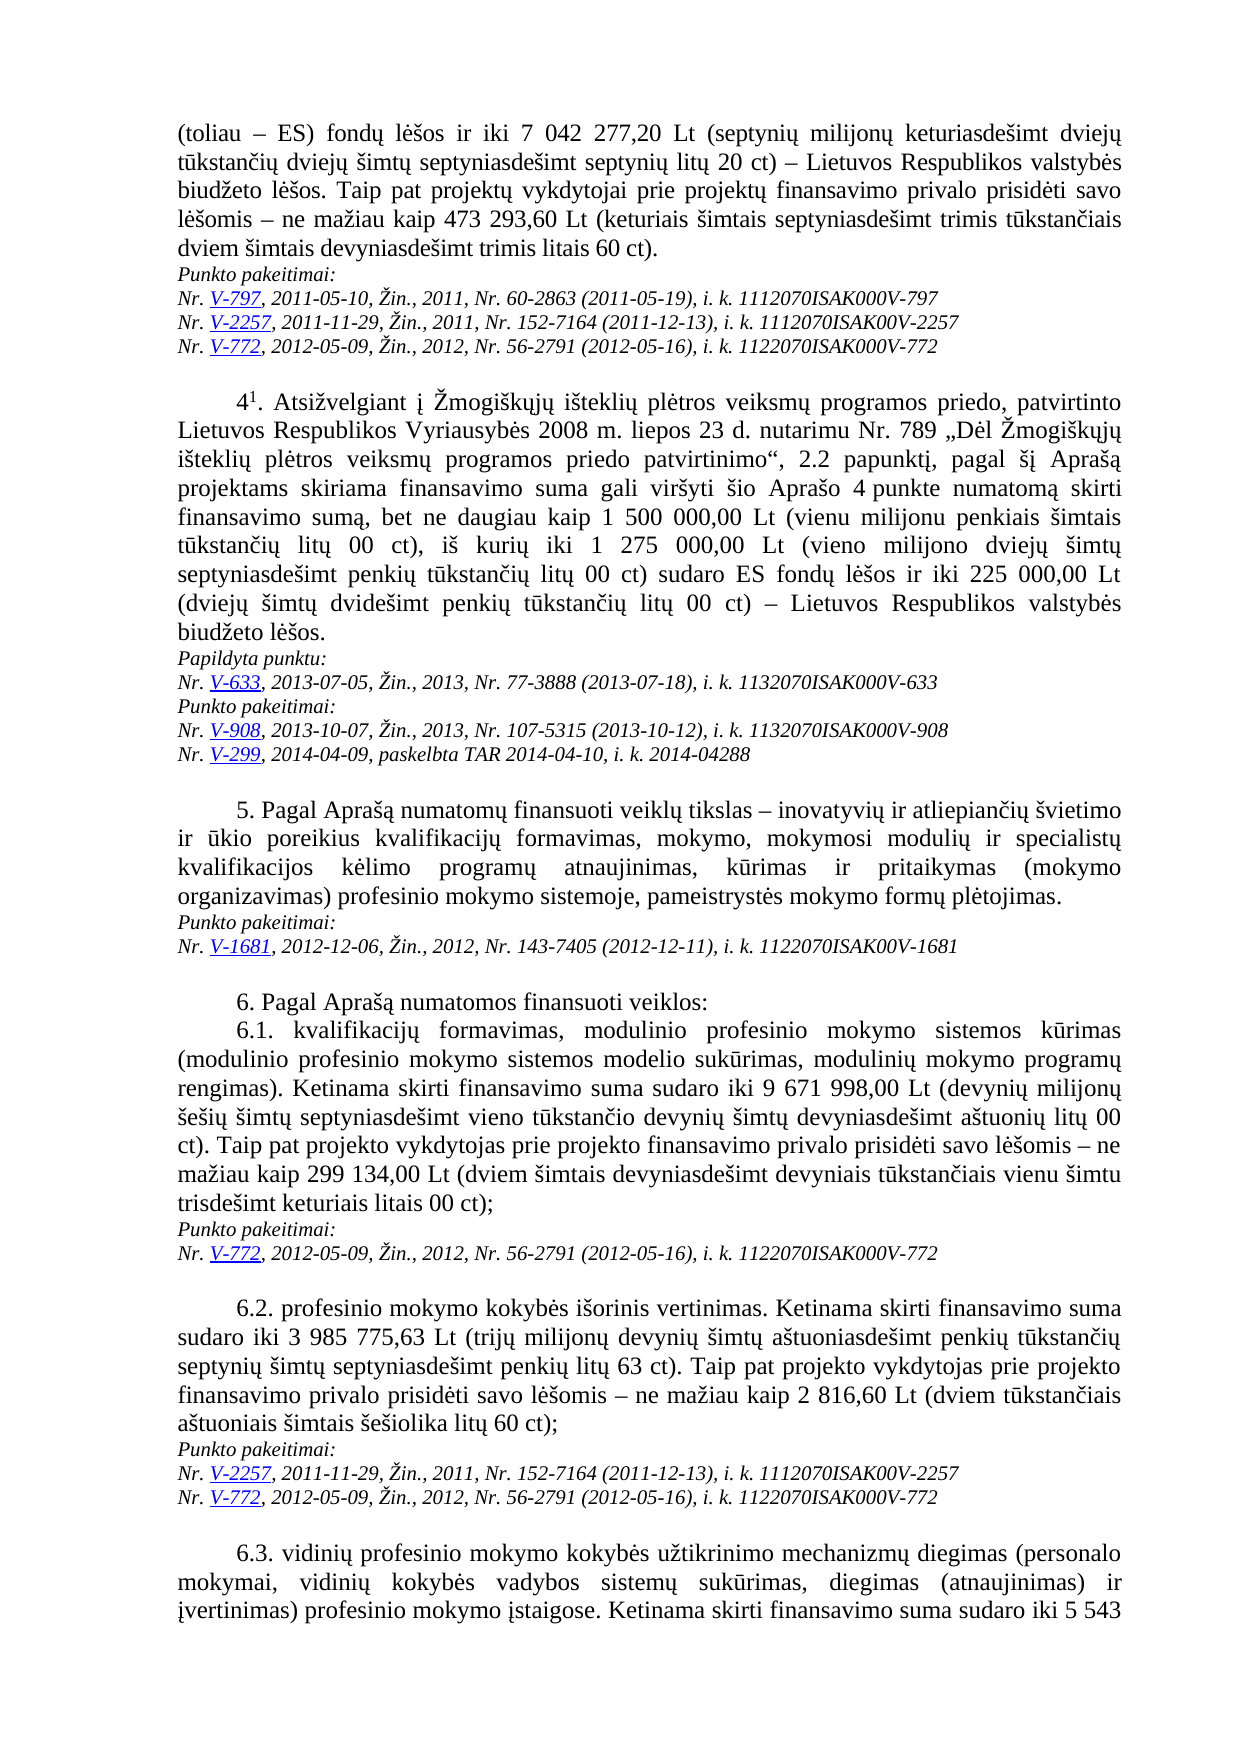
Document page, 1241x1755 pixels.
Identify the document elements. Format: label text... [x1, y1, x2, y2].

text 6. Pagal Aprašą numatomos finansuoti veiklos: [177, 987, 1122, 1015]
text 6.2. profesinio mokymo kokybės išorinis vertinimas. Ketinama skirti finansavimo suma sudaro iki 3 985 775,63 Lt (trijų milijonų devynių šimtų aštuoniasdešimt penkių tūkstančių septynių šimtų septyniasdešimt penkių litų 63 ct). Taip pat projekto vykdytojas prie projekto finansavimo privalo prisidėti savo lėšomis – ne mažiau kaip 2 816,60 Lt (dviem tūkstančiais aštuoniais šimtais šešiolika litų 60 ct); [177, 1293, 1122, 1437]
text Papildyta punktu: [177, 646, 1122, 670]
text Nr. V-908, 2013-10-07, Žin., 2013, Nr. 107-5315 (2013-10-12), i. k. 1132070ISAK000V-908 [177, 718, 1122, 742]
text Nr. V-2257, 2011-11-29, Žin., 2011, Nr. 152-7164 (2011-12-13), i. k. 1112070ISAK00V-2257 [177, 310, 1122, 334]
text 6.1. kvalifikacijų formavimas, modulinio profesinio mokymo sistemos kūrimas (modulinio profesinio mokymo sistemos modelio sukūrimas, modulinių mokymo programų rengimas). Ketinama skirti finansavimo suma sudaro iki 9 671 998,00 Lt (devynių milijonų šešių šimtų septyniasdešimt vieno tūkstančio devynių šimtų devyniasdešimt aštuonių litų 00 ct). Taip pat projekto vykdytojas prie projekto finansavimo privalo prisidėti savo lėšomis – ne mažiau kaip 299 134,00 Lt (dviem šimtais devyniasdešimt devyniais tūkstančiais vienu šimtu trisdešimt keturiais litais 00 ct); [177, 1015, 1122, 1217]
text Punkto pakeitimai: [177, 1437, 1122, 1461]
text 41. Atsižvelgiant į Žmogiškųjų išteklių plėtros veiksmų programos priedo, patvirtinto Lietuvos Respublikos Vyriausybės 2008 m. liepos 23 d. nutarimu Nr. 789 „Dėl Žmogiškųjų išteklių plėtros veiksmų programos priedo patvirtinimo“, 2.2 papunktį, pagal šį Aprašą projektams skiriama finansavimo suma gali viršyti šio Aprašo 4 punkte numatomą skirti finansavimo sumą, bet ne daugiau kaip 1 500 000,00 Lt (vienu milijonu penkiais šimtais tūkstančių litų 00 ct), iš kurių iki 1 275 000,00 Lt (vieno milijono dviejų šimtų septyniasdešimt penkių tūkstančių litų 00 ct) sudaro ES fondų lėšos ir iki 225 000,00 Lt (dviejų šimtų dvidešimt penkių tūkstančių litų 00 ct) – Lietuvos Respublikos valstybės biudžeto lėšos. [177, 387, 1122, 646]
text Nr. V-772, 2012-05-09, Žin., 2012, Nr. 56-2791 (2012-05-16), i. k. 1122070ISAK000V-772 [177, 334, 1122, 358]
text Punkto pakeitimai: [177, 262, 1122, 286]
text Nr. V-1681, 2012-12-06, Žin., 2012, Nr. 143-7405 (2012-12-11), i. k. 1122070ISAK00V-1681 [177, 934, 1122, 958]
text 6.3. vidinių profesinio mokymo kokybės užtikrinimo mechanizmų diegimas (personalo mokymai, vidinių kokybės vadybos sistemų sukūrimas, diegimas (atnaujinimas) ir įvertinimas) profesinio mokymo įstaigose. Ketinama skirti finansavimo suma sudaro iki 5 543 [177, 1538, 1122, 1624]
text Nr. V-299, 2014-04-09, paskelbta TAR 2014-04-10, i. k. 2014-04288 [177, 742, 1122, 766]
text Punkto pakeitimai: [177, 1217, 1122, 1241]
text Nr. V-633, 2013-07-05, Žin., 2013, Nr. 77-3888 (2013-07-18), i. k. 1132070ISAK000V-633 [177, 670, 1122, 694]
text 5. Pagal Aprašą numatomų finansuoti veiklų tikslas – inovatyvių ir atliepiančių švietimo ir ūkio poreikius kvalifikacijų formavimas, mokymo, mokymosi modulių ir specialistų kvalifikacijos kėlimo programų atnaujinimas, kūrimas ir pritaikymas (mokymo organizavimas) profesinio mokymo sistemoje, pameistrystės mokymo formų plėtojimas. [177, 795, 1122, 910]
text Punkto pakeitimai: [177, 694, 1122, 718]
text Nr. V-772, 2012-05-09, Žin., 2012, Nr. 56-2791 (2012-05-16), i. k. 1122070ISAK000V-772 [177, 1485, 1122, 1509]
text Nr. V-2257, 2011-11-29, Žin., 2011, Nr. 152-7164 (2011-12-13), i. k. 1112070ISAK00V-2257 [177, 1461, 1122, 1485]
text (toliau – ES) fondų lėšos ir iki 7 042 277,20 Lt (septynių milijonų keturiasdešimt dviejų tūkstančių dviejų šimtų septyniasdešimt septynių litų 20 ct) – Lietuvos Respublikos valstybės biudžeto lėšos. Taip pat projektų vykdytojai prie projektų finansavimo privalo prisidėti savo lėšomis – ne mažiau kaip 473 293,60 Lt (keturiais šimtais septyniasdešimt trimis tūkstančiais dviem šimtais devyniasdešimt trimis litais 60 ct). [177, 118, 1122, 262]
text Punkto pakeitimai: [177, 910, 1122, 934]
text Nr. V-797, 2011-05-10, Žin., 2011, Nr. 60-2863 (2011-05-19), i. k. 1112070ISAK000V-797 [177, 286, 1122, 310]
text Nr. V-772, 2012-05-09, Žin., 2012, Nr. 56-2791 (2012-05-16), i. k. 1122070ISAK000V-772 [177, 1241, 1122, 1265]
